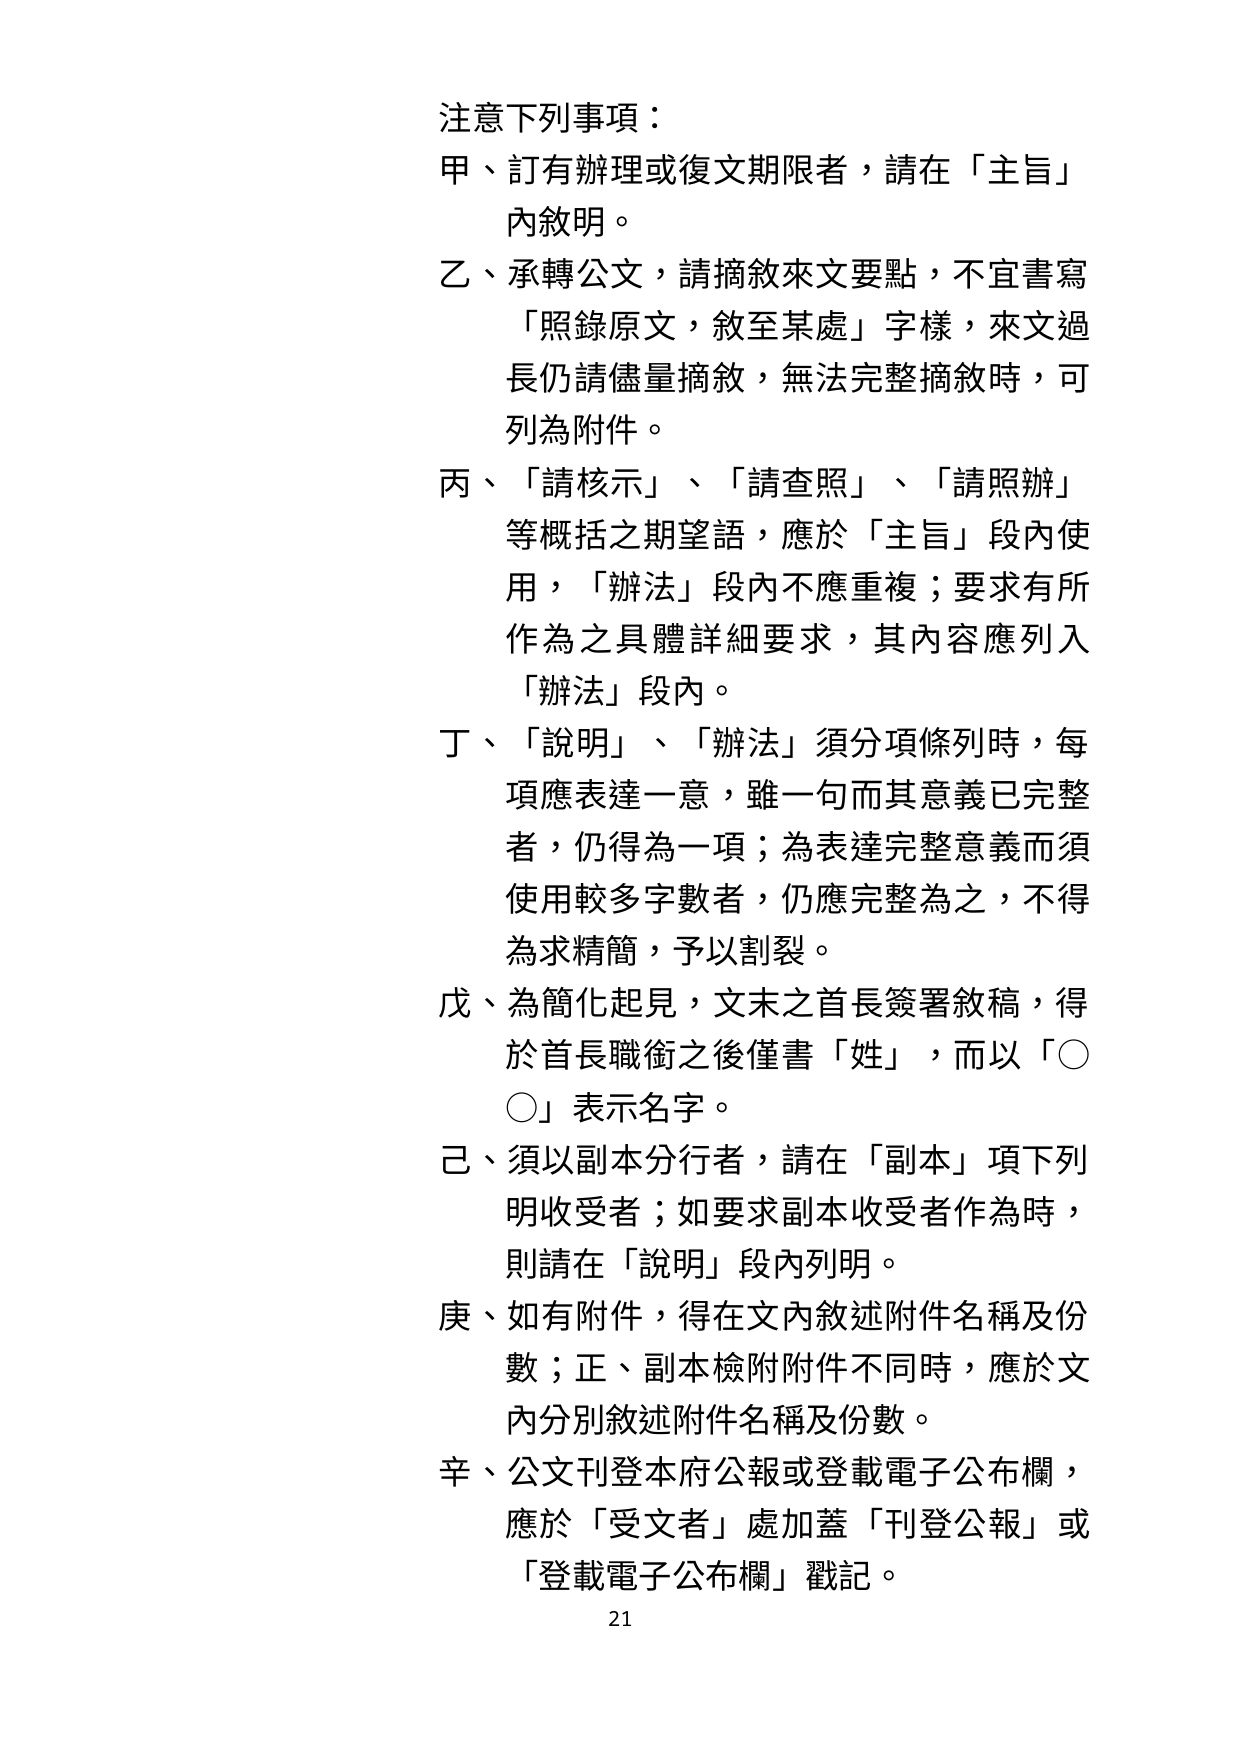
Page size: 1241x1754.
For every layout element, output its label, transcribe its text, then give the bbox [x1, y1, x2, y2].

text 丁、「說明」、「辦法」須分項條列時，每項應表達一意，雖一句而其意義已完整者，仍得為一項；為表達完整意義而須使用較多字數者，仍應完整為之，不得為求精簡，予以割裂。 [439, 714, 1090, 974]
text 庚、如有附件，得在文內敘述附件名稱及份數；正、副本檢附附件不同時，應於文內分別敘述附件名稱及份數。 [439, 1287, 1090, 1443]
text 己、須以副本分行者，請在「副本」項下列明收受者；如要求副本收受者作為時，則請在「說明」段內列明。 [439, 1130, 1090, 1287]
text 甲、訂有辦理或復文期限者，請在「主旨」內敘明。 [439, 141, 1090, 245]
text 注意下列事項： [389, 89, 1090, 141]
text 戊、為簡化起見，文末之首長簽署敘稿，得於首長職銜之後僅書「姓」，而以「○○」表示名字。 [439, 974, 1090, 1130]
text 丙、「請核示」、「請查照」、「請照辦」等概括之期望語，應於「主旨」段內使用，「辦法」段內不應重複；要求有所作為之具體詳細要求，其內容應列入「辦法」段內。 [439, 453, 1090, 714]
text 乙、承轉公文，請摘敘來文要點，不宜書寫「照錄原文，敘至某處」字樣，來文過長仍請儘量摘敘，無法完整摘敘時，可列為附件。 [439, 245, 1090, 453]
text 辛、公文刊登本府公報或登載電子公布欄，應於「受文者」處加蓋「刊登公報」或「登載電子公布欄」戳記。 [439, 1443, 1090, 1599]
